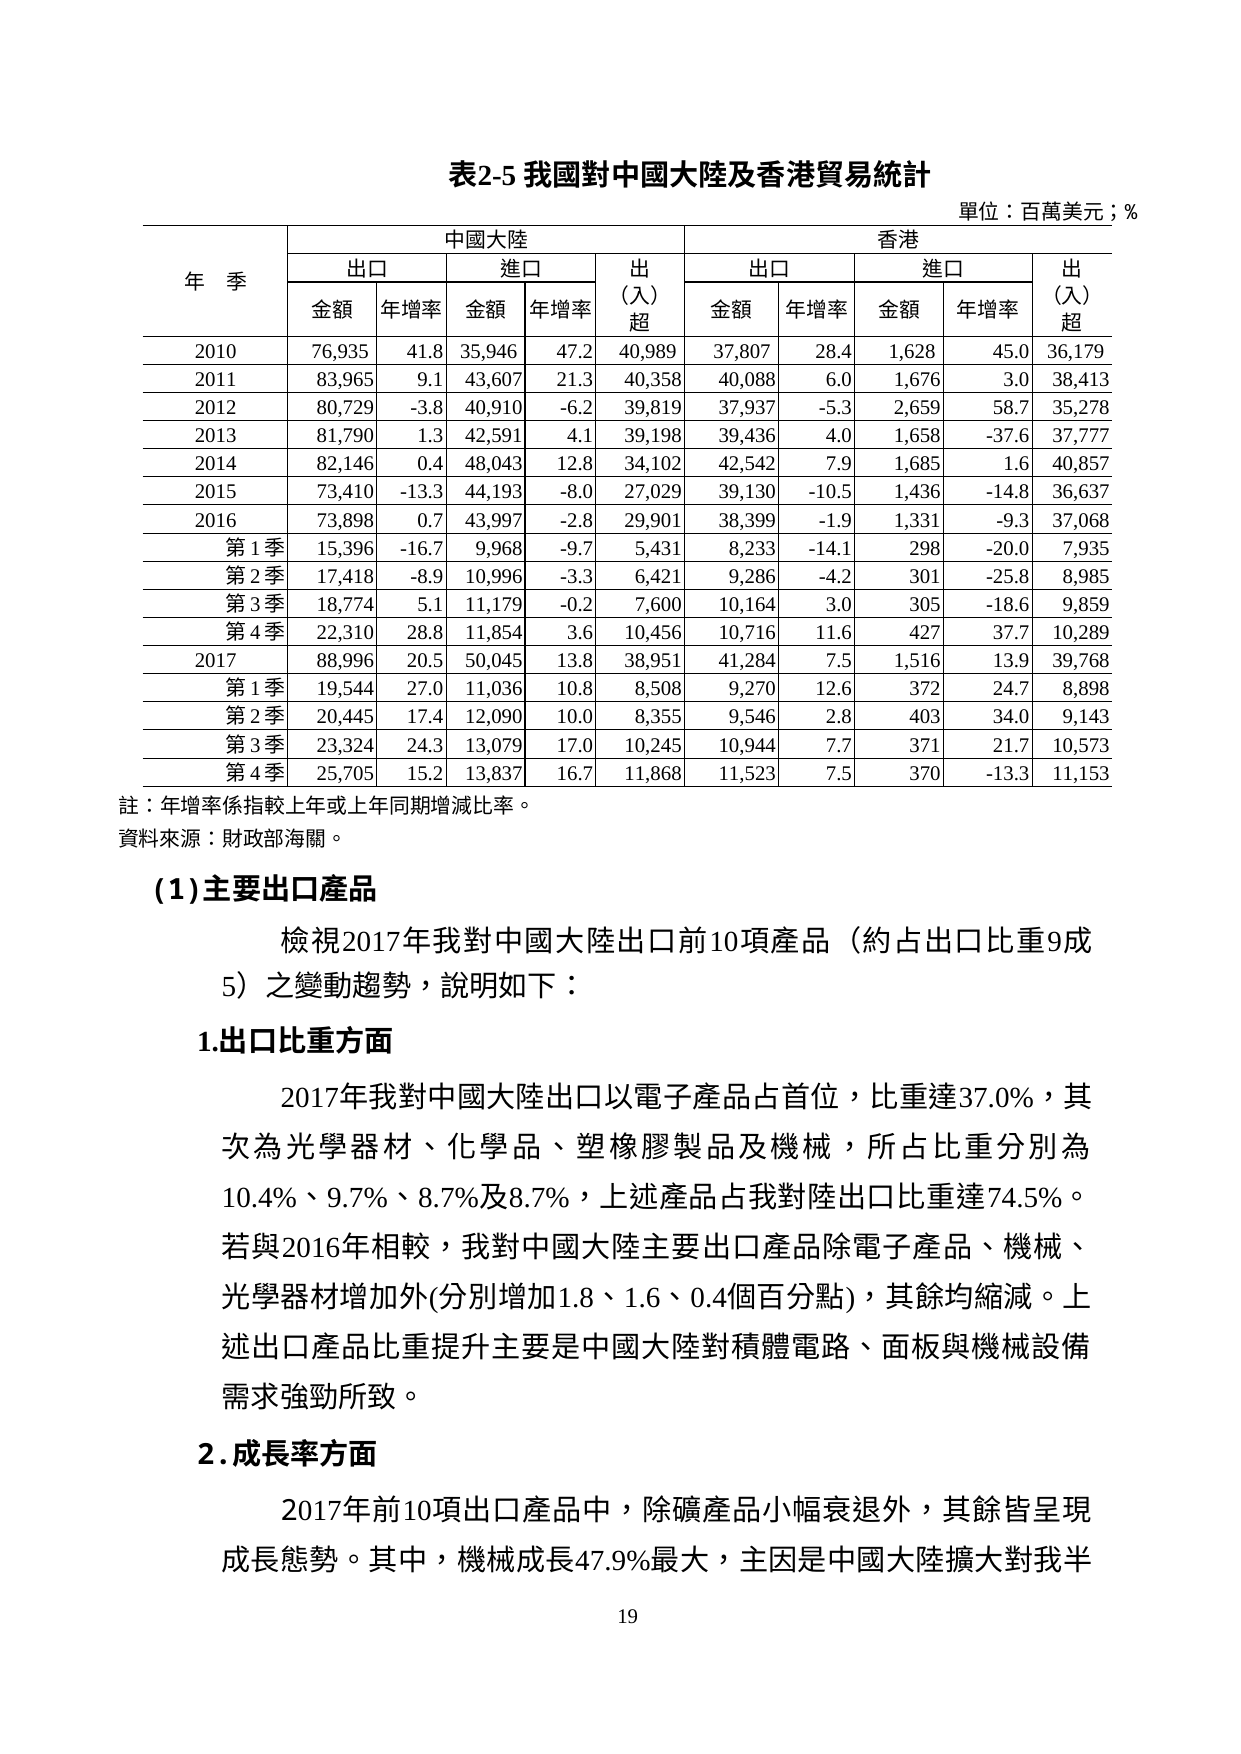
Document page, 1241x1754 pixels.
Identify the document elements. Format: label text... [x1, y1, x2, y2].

table_cell 7,935 [1033, 534, 1112, 561]
table_cell -16.7 [377, 534, 446, 561]
table_header 香港 [685, 226, 1112, 253]
table_cell 10,245 [596, 730, 684, 757]
table_cell 35,946 [447, 337, 524, 364]
table_cell 4.0 [779, 421, 854, 448]
table_cell 2,659 [855, 393, 943, 420]
table_cell 第1季 [143, 674, 287, 701]
table_cell 41,284 [685, 646, 778, 673]
table_cell 82,146 [288, 449, 376, 476]
table_cell 出（入）超 [596, 254, 684, 336]
table_cell 1,436 [855, 477, 943, 504]
table_cell -20.0 [944, 534, 1032, 561]
table_cell 42,591 [447, 421, 524, 448]
table_cell -3.3 [526, 562, 595, 589]
table_cell 第3季 [143, 730, 287, 757]
table_cell 出口 [288, 254, 446, 281]
table_cell 1,331 [855, 505, 943, 532]
table_cell 11,036 [447, 674, 524, 701]
table_cell 7.7 [779, 730, 854, 757]
table_cell 34,102 [596, 449, 684, 476]
table_cell -10.5 [779, 477, 854, 504]
table_cell 10,996 [447, 562, 524, 589]
table_cell 15,396 [288, 534, 376, 561]
table_cell 40,989 [596, 337, 684, 364]
table_cell 88,996 [288, 646, 376, 673]
table_cell -37.6 [944, 421, 1032, 448]
table_cell 1,658 [855, 421, 943, 448]
table_cell 9.1 [377, 365, 446, 392]
table_cell 12.8 [526, 449, 595, 476]
table_cell 10,573 [1033, 730, 1112, 757]
table_cell -18.6 [944, 590, 1032, 617]
table_cell 11,854 [447, 618, 524, 645]
table_cell -13.3 [377, 477, 446, 504]
table_cell 0.4 [377, 449, 446, 476]
table_cell 40,088 [685, 365, 778, 392]
table_cell 21.7 [944, 730, 1032, 757]
table_cell 39,436 [685, 421, 778, 448]
table_cell 20.5 [377, 646, 446, 673]
text 檢視2017年我對中國大陸出口前10項產品（約占出口比重9成5）之變動趨勢，說明如下： [221, 916, 1092, 1005]
table_cell -8.9 [377, 562, 446, 589]
text 單位：百萬美元；% [162, 195, 1137, 225]
table_cell 50,045 [447, 646, 524, 673]
table_cell 39,819 [596, 393, 684, 420]
table_header 中國大陸 [288, 226, 684, 253]
table_cell 11.6 [779, 618, 854, 645]
table_cell 2012 [143, 393, 287, 420]
table_cell 29,901 [596, 505, 684, 532]
table_cell 8,508 [596, 674, 684, 701]
table_cell 10.0 [526, 702, 595, 729]
table_cell 39,768 [1033, 646, 1112, 673]
table_cell 第3季 [143, 590, 287, 617]
table_cell 6.0 [779, 365, 854, 392]
table_cell 403 [855, 702, 943, 729]
table_cell 3.0 [779, 590, 854, 617]
table_cell 11,179 [447, 590, 524, 617]
table_cell 年增率 [779, 283, 854, 336]
table_cell 47.2 [526, 337, 595, 364]
table_cell 39,130 [685, 477, 778, 504]
table_cell 73,898 [288, 505, 376, 532]
table_cell 金額 [685, 283, 778, 336]
table_cell 10,456 [596, 618, 684, 645]
table_cell 371 [855, 730, 943, 757]
table_cell 44,193 [447, 477, 524, 504]
table_cell 22,310 [288, 618, 376, 645]
table_cell 37.7 [944, 618, 1032, 645]
table_cell 80,729 [288, 393, 376, 420]
table_cell 8,898 [1033, 674, 1112, 701]
table_cell -4.2 [779, 562, 854, 589]
table_cell 43,997 [447, 505, 524, 532]
table_cell 13,837 [447, 759, 524, 786]
table_cell 10,944 [685, 730, 778, 757]
table_cell 372 [855, 674, 943, 701]
table_cell 23,324 [288, 730, 376, 757]
table_cell 0.7 [377, 505, 446, 532]
table_cell 45.0 [944, 337, 1032, 364]
text 2017年前10項出口產品中，除礦產品小幅衰退外，其餘皆呈現成長態勢。其中，機械成長47.9%最大，主因是中國大陸擴大對我半 [221, 1480, 1092, 1580]
table_cell 24.3 [377, 730, 446, 757]
table_cell 17,418 [288, 562, 376, 589]
table_cell 1,676 [855, 365, 943, 392]
table_cell 370 [855, 759, 943, 786]
table_cell 6,421 [596, 562, 684, 589]
table_cell 9,968 [447, 534, 524, 561]
text 2017年我對中國大陸出口以電子產品占首位，比重達37.0%，其次為光學器材、化學品、塑橡膠製品及機械，所占比重分別為10.4%、9.7%、8.7%及8.7%，上述產品占我對陸出口比重達74.5%。若與2016年相較，我對中國大陸主要出口產品除電子產品、機械、光學器材增加外(分別增加1.8、1.6、0.4個百分點)，其餘均縮減。上述出口產品比重提升主要是中國大陸對積體電路、面板與機械設備需求強勁所致。 [221, 1068, 1092, 1418]
table_cell 9,859 [1033, 590, 1112, 617]
table_cell 83,965 [288, 365, 376, 392]
table_cell 8,985 [1033, 562, 1112, 589]
text 2.成長率方面 [197, 1424, 1092, 1474]
table_cell 金額 [855, 283, 943, 336]
text 資料來源：財政部海關。 [118, 820, 1092, 853]
table_cell 金額 [447, 283, 524, 336]
table_cell 3.0 [944, 365, 1032, 392]
table_cell 1.6 [944, 449, 1032, 476]
table_cell 8,233 [685, 534, 778, 561]
table_cell 2013 [143, 421, 287, 448]
table_cell 12.6 [779, 674, 854, 701]
table_cell 5.1 [377, 590, 446, 617]
table_cell 17.4 [377, 702, 446, 729]
table_cell 40,358 [596, 365, 684, 392]
table_cell 2011 [143, 365, 287, 392]
table_cell 20,445 [288, 702, 376, 729]
table_cell 10,289 [1033, 618, 1112, 645]
table_cell 4.1 [526, 421, 595, 448]
table_cell 34.0 [944, 702, 1032, 729]
table_cell 76,935 [288, 337, 376, 364]
table_cell 8,355 [596, 702, 684, 729]
table_cell 10,716 [685, 618, 778, 645]
table_cell 24.7 [944, 674, 1032, 701]
table_cell 9,286 [685, 562, 778, 589]
table_cell 43,607 [447, 365, 524, 392]
table_cell 27.0 [377, 674, 446, 701]
table_cell 10.8 [526, 674, 595, 701]
table_cell 2015 [143, 477, 287, 504]
table_cell -9.3 [944, 505, 1032, 532]
table_cell 2010 [143, 337, 287, 364]
text 註：年增率係指較上年或上年同期增減比率。 [103, 787, 1092, 820]
table_cell 298 [855, 534, 943, 561]
table_cell 9,143 [1033, 702, 1112, 729]
table_cell 17.0 [526, 730, 595, 757]
table_cell 36,637 [1033, 477, 1112, 504]
table_cell -2.8 [526, 505, 595, 532]
table_cell 81,790 [288, 421, 376, 448]
table_cell 第4季 [143, 618, 287, 645]
table_header 年 季 [143, 226, 287, 336]
table_cell 25,705 [288, 759, 376, 786]
table_cell -0.2 [526, 590, 595, 617]
table_cell 36,179 [1033, 337, 1112, 364]
table_cell 18,774 [288, 590, 376, 617]
table_cell 41.8 [377, 337, 446, 364]
table_cell 2017 [143, 646, 287, 673]
table_cell -1.9 [779, 505, 854, 532]
table_cell 出口 [685, 254, 854, 281]
table_cell 第2季 [143, 562, 287, 589]
table_cell 37,068 [1033, 505, 1112, 532]
table_cell 40,910 [447, 393, 524, 420]
table_cell 年增率 [526, 283, 595, 336]
table_cell -13.3 [944, 759, 1032, 786]
table_cell 37,777 [1033, 421, 1112, 448]
table_cell 進口 [855, 254, 1032, 281]
table_cell 7.5 [779, 759, 854, 786]
table_cell 11,868 [596, 759, 684, 786]
table_cell 7.5 [779, 646, 854, 673]
table_cell 11,153 [1033, 759, 1112, 786]
list 主要出口產品 [162, 859, 1092, 909]
table_cell 38,413 [1033, 365, 1112, 392]
table_cell 305 [855, 590, 943, 617]
table_cell 3.6 [526, 618, 595, 645]
table_cell 第4季 [143, 759, 287, 786]
table_cell 13.9 [944, 646, 1032, 673]
table_cell 出（入）超 [1033, 254, 1112, 336]
table_cell 金額 [288, 283, 376, 336]
table_cell 第2季 [143, 702, 287, 729]
table_cell 19,544 [288, 674, 376, 701]
table_cell -8.0 [526, 477, 595, 504]
table_cell 38,399 [685, 505, 778, 532]
table_cell -5.3 [779, 393, 854, 420]
text 表2-5 我國對中國大陸及香港貿易統計 [221, 145, 1092, 195]
table_cell 16.7 [526, 759, 595, 786]
table_cell 2016 [143, 505, 287, 532]
text 1.出口比重方面 [197, 1012, 1092, 1062]
table_cell 427 [855, 618, 943, 645]
table_cell 第1季 [143, 534, 287, 561]
table_cell 2.8 [779, 702, 854, 729]
table_cell 年增率 [944, 283, 1032, 336]
table_cell 58.7 [944, 393, 1032, 420]
table_cell 28.8 [377, 618, 446, 645]
table_cell 301 [855, 562, 943, 589]
table_cell 9,546 [685, 702, 778, 729]
table_cell 37,807 [685, 337, 778, 364]
table_cell 37,937 [685, 393, 778, 420]
table_cell 21.3 [526, 365, 595, 392]
table_cell 1.3 [377, 421, 446, 448]
table_cell 40,857 [1033, 449, 1112, 476]
table_cell 73,410 [288, 477, 376, 504]
table_cell 27,029 [596, 477, 684, 504]
table_cell 9,270 [685, 674, 778, 701]
table_cell 5,431 [596, 534, 684, 561]
table_cell 15.2 [377, 759, 446, 786]
table_cell 39,198 [596, 421, 684, 448]
table_cell -25.8 [944, 562, 1032, 589]
table_cell -6.2 [526, 393, 595, 420]
table_cell -9.7 [526, 534, 595, 561]
table_cell 2014 [143, 449, 287, 476]
table_cell 35,278 [1033, 393, 1112, 420]
table_cell 38,951 [596, 646, 684, 673]
table_cell -14.1 [779, 534, 854, 561]
table_cell 1,628 [855, 337, 943, 364]
table_cell 42,542 [685, 449, 778, 476]
table_cell 1,685 [855, 449, 943, 476]
table_cell 年增率 [377, 283, 446, 336]
table_cell -14.8 [944, 477, 1032, 504]
table_cell -3.8 [377, 393, 446, 420]
table_cell 12,090 [447, 702, 524, 729]
table_cell 28.4 [779, 337, 854, 364]
table_cell 13,079 [447, 730, 524, 757]
table_cell 13.8 [526, 646, 595, 673]
table_cell 11,523 [685, 759, 778, 786]
table_cell 7,600 [596, 590, 684, 617]
table_cell 48,043 [447, 449, 524, 476]
table_cell 1,516 [855, 646, 943, 673]
table_cell 10,164 [685, 590, 778, 617]
table_cell 7.9 [779, 449, 854, 476]
table_cell 進口 [447, 254, 595, 281]
